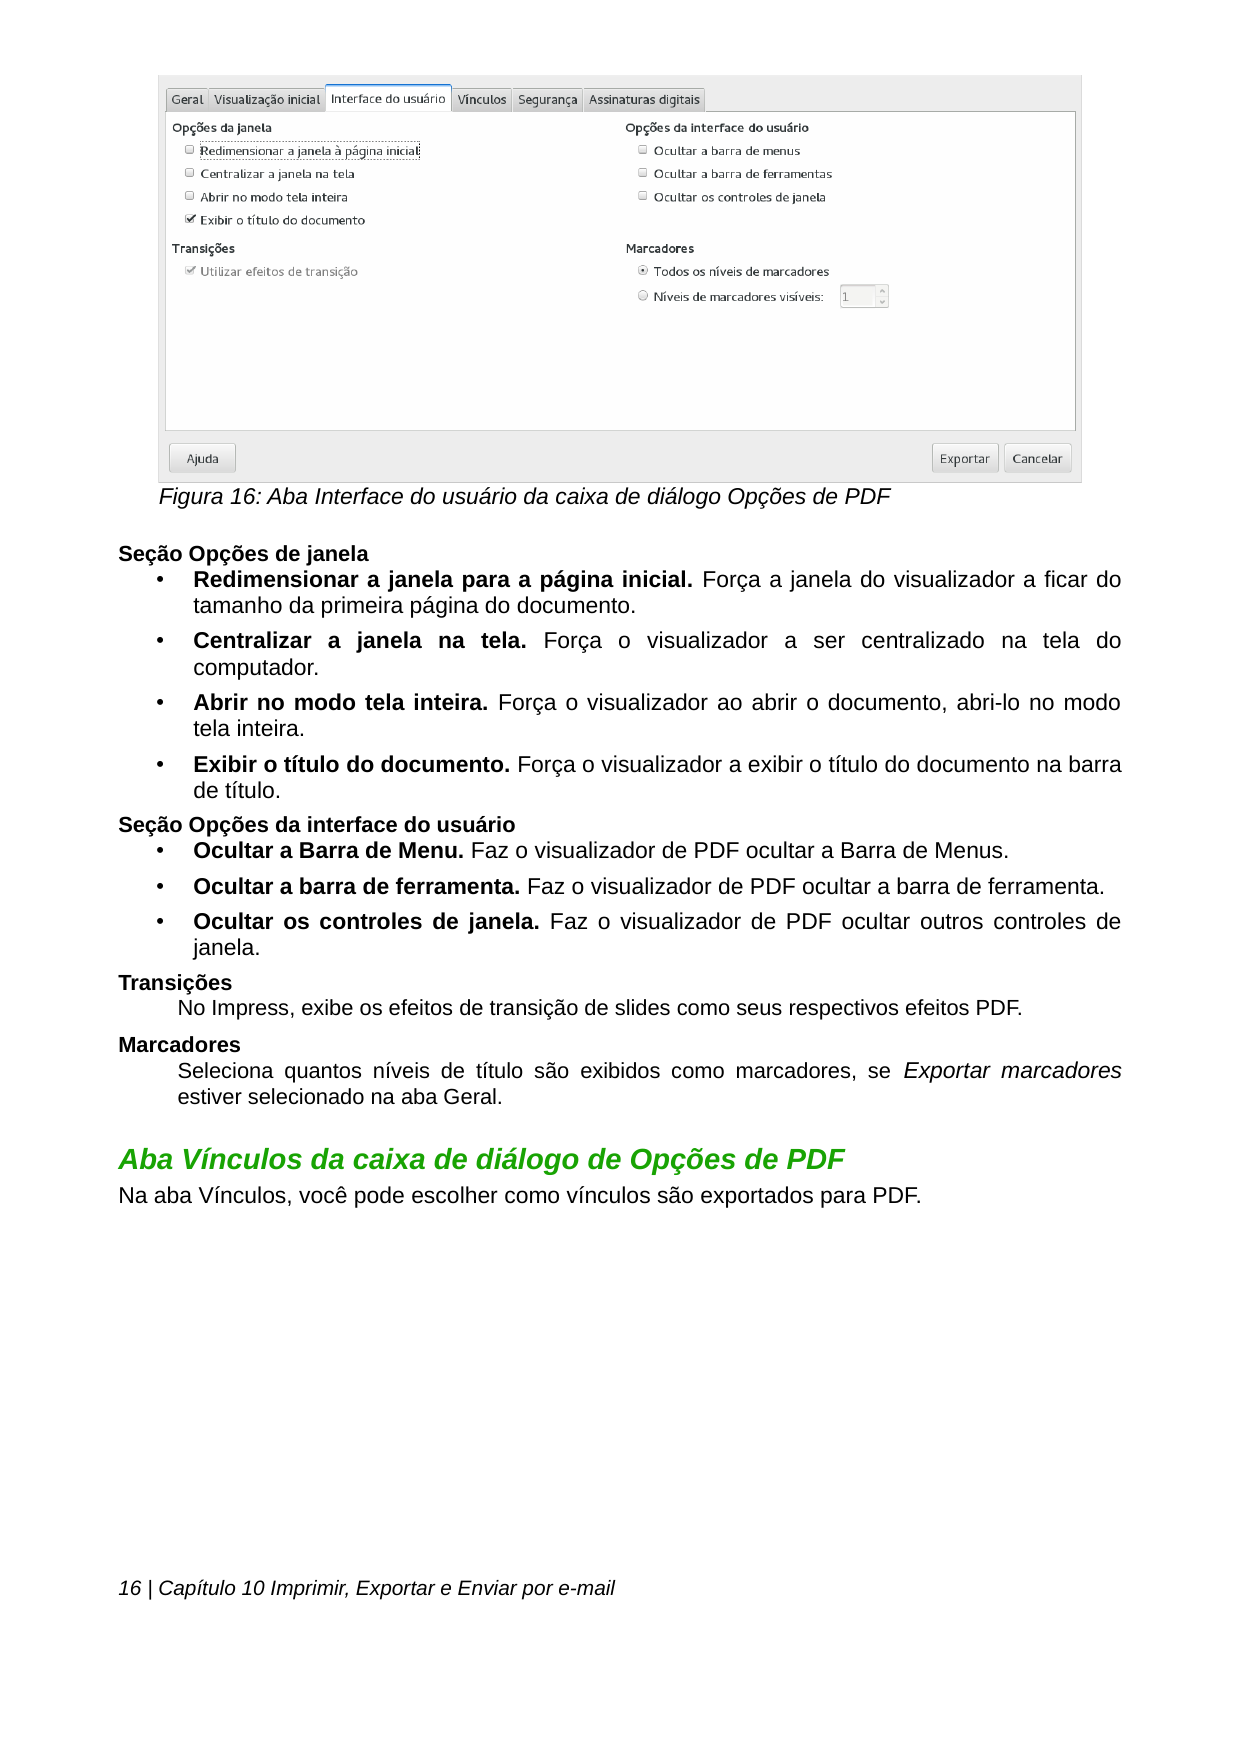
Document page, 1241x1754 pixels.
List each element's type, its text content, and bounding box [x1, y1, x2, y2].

subtitle Aba Vínculos da caixa de diálogo de Opções de PDF [118, 1142, 1122, 1176]
text Figura 16: Aba Interface do usuário da caixa de diálogo Opções de PDF [158, 483, 1082, 509]
text Seção Opções de janela [118, 541, 1122, 566]
list Centralizar a janela na tela. Força o visualizador a ser centralizado na tela do computador. [156, 627, 1122, 680]
list Exibir o título do documento. Força o visualizador a exibir o título do documento na barra de título. [156, 751, 1122, 803]
text Seleciona quantos níveis de título são exibidos como marcadores, se Exportar marcadores estiver selecionado na aba Geral. [177, 1057, 1122, 1109]
list Ocultar a barra de ferramenta. Faz o visualizador de PDF ocultar a barra de ferramenta. [156, 873, 1122, 899]
text Transições [118, 969, 1122, 994]
text Marcadores [118, 1032, 1122, 1057]
list Ocultar a Barra de Menu. Faz o visualizador de PDF ocultar a Barra de Menus. [156, 837, 1122, 864]
text No Impress, exibe os efeitos de transição de slides como seus respectivos efeitos PDF. [177, 994, 1122, 1020]
list Redimensionar a janela para a página inicial. Força a janela do visualizador a ficar do tamanho da primeira página do documento. [156, 566, 1122, 619]
list Abrir no modo tela inteira. Força o visualizador ao abrir o documento, abri-lo no modo tela inteira. [156, 689, 1122, 742]
picture [158, 75, 1082, 483]
text Seção Opções da interface do usuário [118, 812, 1122, 837]
text Na aba Vínculos, você pode escolher como vínculos são exportados para PDF. [118, 1182, 1122, 1208]
list Ocultar os controles de janela. Faz o visualizador de PDF ocultar outros controles de janela. [156, 908, 1122, 961]
